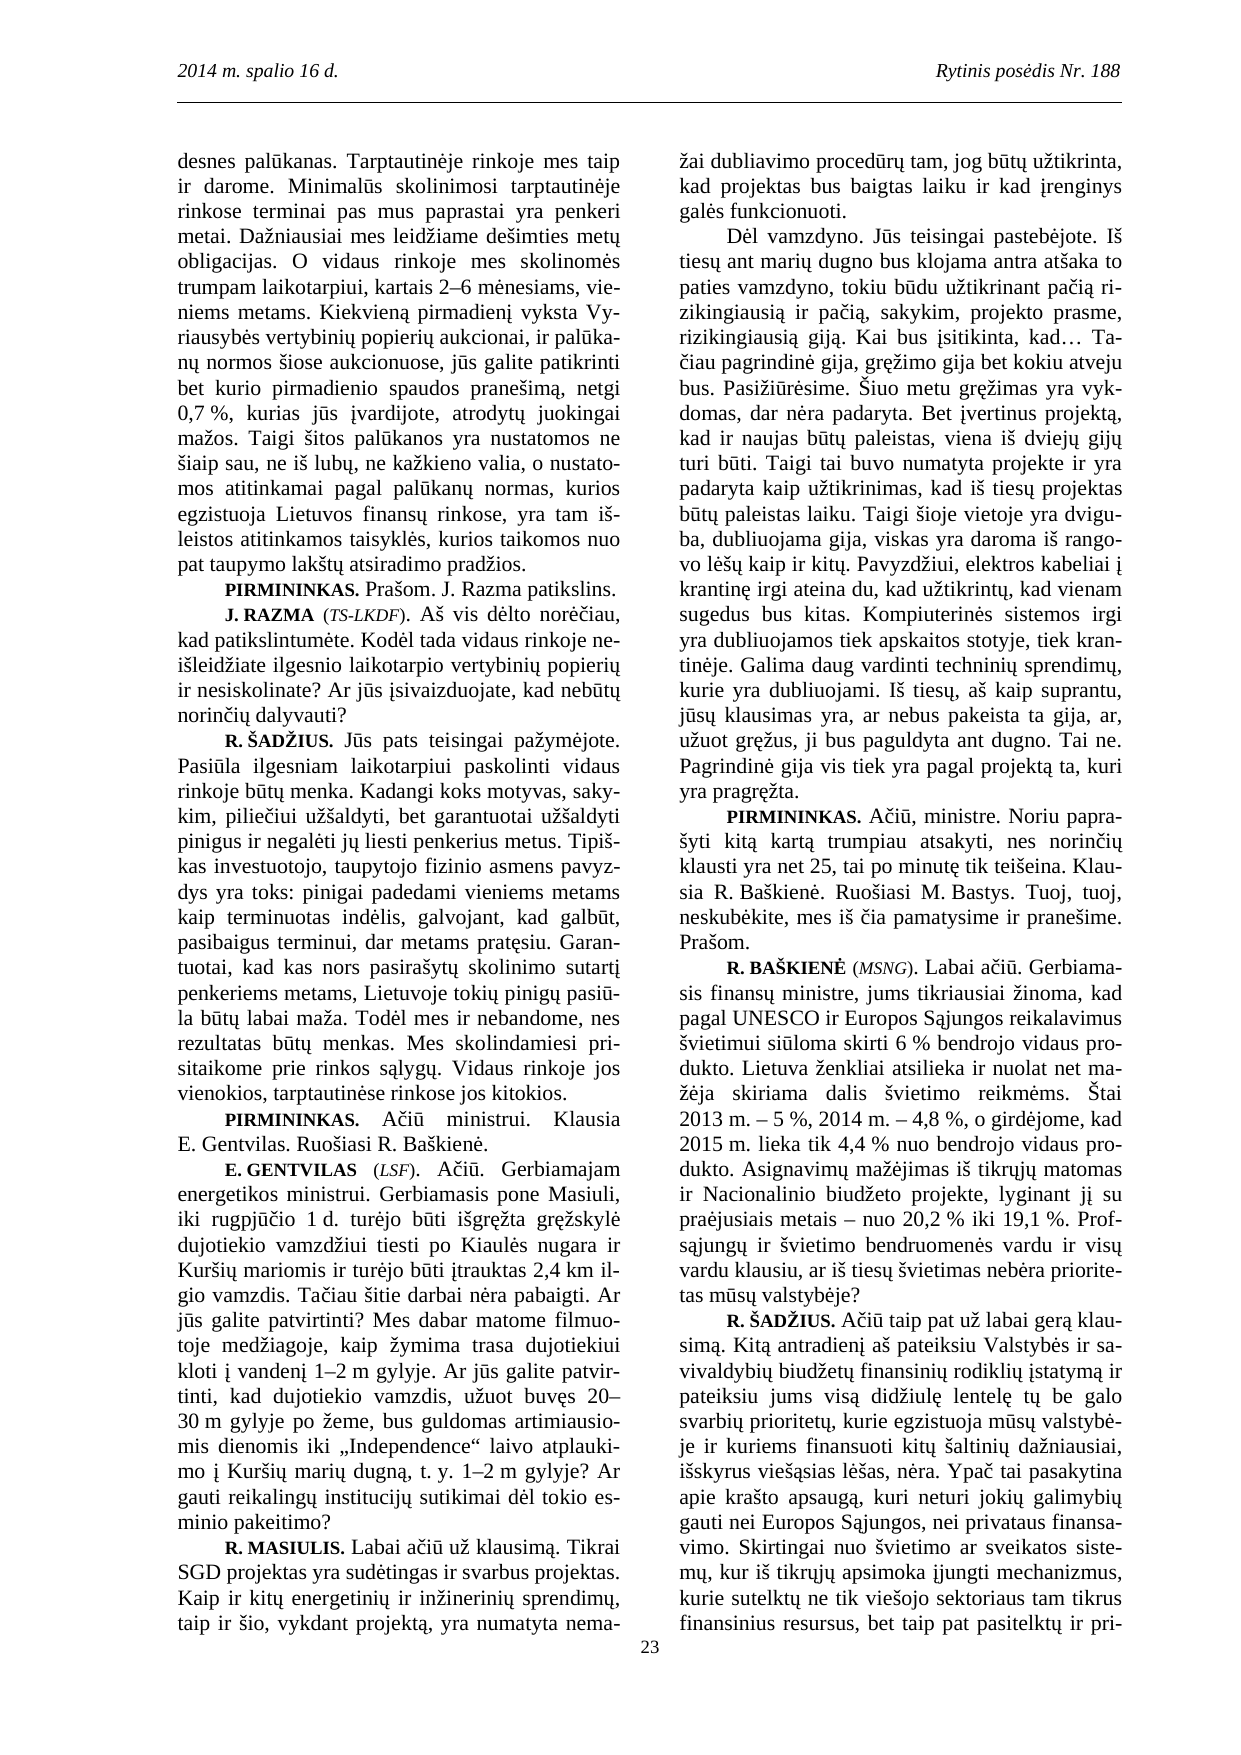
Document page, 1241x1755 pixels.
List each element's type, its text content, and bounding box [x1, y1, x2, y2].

text PIRMININKAS. Ačiū mi­nist­rui. Klau­sia E. Gent­vi­las. Ruo­šia­si R. Baš­kie­nė. [177, 1106, 620, 1156]
text R. BAŠKIENĖ (MSNG). La­bai ačiū. Ger­bia­ma­sis fi­nan­sų mi­nist­re, jums tik­riau­siai ži­no­ma, kad pa­gal UNESCO ir Eu­ro­pos Są­jun­gos rei­ka­la­vi­mus švie­ti­mui siū­lo­ma skir­ti 6 % ben­dro­jo vi­daus pro­duk­to. Lie­tu­va žen­kliai at­si­lie­ka ir nuo­lat net ma­žė­ja ski­ria­ma da­lis švie­ti­mo reik­mėms. Štai 2013 m. – 5 %, 2014 m. – 4,8 %, o gir­dė­jo­me, kad 2015 m. lie­ka tik 4,4 % nuo ben­dro­jo vi­daus pro­duk­to. Asig­na­vi­mų ma­žė­ji­mas iš tik­rų­jų ma­to­mas ir Na­cio­na­li­nio biu­dže­to pro­jek­te, ly­gi­nant jį su pra­ėju­siais me­tais – nuo 20,2 % iki 19,1 %. Prof­są­jun­gų ir švie­ti­mo ben­druo­me­nės var­du ir vi­sų var­du klau­siu, ar iš tie­sų švie­ti­mas ne­bė­ra pri­ori­te­tas mū­sų vals­ty­bė­je? [679, 954, 1122, 1307]
text E. GENTVILAS (LSF). Ačiū. Ger­bia­ma­jam ener­ge­ti­kos mi­nist­rui. Ger­bia­ma­sis po­ne Ma­siu­li, iki rug­pjū­čio 1 d. tu­rė­jo bū­ti iš­gręž­ta gręž­sky­lė du­jo­tie­kio vamz­džiui ties­ti po Kiau­lės nu­ga­ra ir Kur­šių ma­rio­mis ir tu­rė­jo bū­ti įtrauk­tas 2,4 km il­gio vamz­dis. Ta­čiau ši­tie dar­bai nė­ra pa­baig­ti. Ar jūs ga­li­te pa­tvir­tin­ti? Mes da­bar ma­to­me fil­muo­toje me­džia­go­je, kaip žy­mi­ma tra­sa du­jo­tie­kiui klo­ti į van­de­nį 1–2 m gy­ly­je. Ar jūs ga­li­te pa­tvir­tin­ti, kad du­jo­tie­kio vamz­dis, užuot bu­vęs 20–30 m gy­ly­je po že­me, bus gul­do­mas ar­ti­miau­sio­mis die­no­mis iki „In­de­pen­den­ce“ lai­vo at­plau­ki­mo į Kur­šių ma­rių dug­ną, t. y. 1–2 m gy­ly­je? Ar gau­ti rei­ka­lin­gų ins­ti­tu­ci­jų su­ti­ki­mai dėl to­kio es­mi­nio pa­kei­ti­mo? [177, 1156, 620, 1534]
text R. ŠADŽIUS. Jūs pats tei­sin­gai pa­žy­mė­jo­te. Pa­siū­la il­ges­niam lai­ko­tar­piui pa­sko­lin­ti vi­daus rin­ko­je bū­tų men­ka. Ka­dan­gi koks mo­ty­vas, sa­ky­kim, pi­lie­čiui už­šal­dy­ti, bet ga­ran­tuo­tai už­šal­dy­ti pi­ni­gus ir ne­ga­lė­ti jų lies­ti pen­ke­rius me­tus. Ti­piš­kas in­ves­tuo­to­jo, tau­py­to­jo fi­zi­nio as­mens pa­vyz­dys yra toks: pi­ni­gai pa­de­da­mi vie­niems me­tams kaip ter­mi­nuo­tas in­dė­lis, gal­vo­jant, kad gal­būt, pa­si­bai­gus ter­mi­nui, dar me­tams pra­tę­siu. Ga­ran­tuo­tai, kad kas nors pa­si­ra­šy­tų sko­li­ni­mo su­tar­tį pen­ke­riems me­tams, Lie­tu­vo­je to­kių pi­ni­gų pa­siū­la bū­tų la­bai ma­ža. To­dėl mes ir ne­ban­do­me, nes re­zul­ta­tas bū­tų men­kas. Mes sko­lin­da­mie­si pri­sitai­ko­me prie rin­kos są­ly­gų. Vi­daus rin­ko­je jos vie­no­kios, tarp­tau­ti­nė­se rin­ko­se jos ki­to­kios. [177, 727, 620, 1106]
text PIRMININKAS. Pra­šom. J. Raz­ma pa­tiks­lins. [177, 576, 620, 601]
text des­nes pa­lū­ka­nas. Tarp­tau­ti­nė­je rin­ko­je mes taip ir da­ro­me. Mi­ni­ma­lūs sko­li­ni­mo­si tarp­tau­ti­nė­je rin­ko­se ter­mi­nai pas mus pa­pras­tai yra pen­ke­ri me­tai. Daž­niau­siai mes lei­džia­me de­šim­ties me­tų ob­li­ga­ci­jas. O vi­daus rin­ko­je mes sko­li­no­mės trum­pam lai­ko­tar­piui, kar­tais 2–6 mė­ne­siams, vie­niems me­tams. Kiek­vie­ną pir­ma­die­nį vyks­ta Vy­riau­sy­bės ver­ty­bi­nių po­pie­rių auk­cio­nai, ir pa­lū­ka­nų nor­mos šio­se auk­cio­nuo­se, jūs ga­li­te pa­tik­rin­ti bet ku­rio pir­ma­die­nio spau­dos pra­ne­ši­mą, net­gi 0,7 %, ku­rias jūs įvar­di­jo­te, at­ro­dy­tų juo­kin­gai ma­žos. Tai­gi ši­tos pa­lū­ka­nos yra nu­sta­to­mos ne šiaip sau, ne iš lu­bų, ne kaž­kie­no va­lia, o nu­sta­to­mos ati­tin­ka­mai pa­gal pa­lū­ka­nų nor­mas, ku­rios eg­zis­tuo­ja Lie­tu­vos fi­nan­sų rin­ko­se, yra tam iš­leis­tos ati­tin­ka­mos tai­syk­lės, ku­rios tai­ko­mos nuo pat tau­py­mo lakš­tų at­si­ra­di­mo pra­džios. [177, 148, 620, 576]
text J. RAZMA (TS-LKDF). Aš vis dėl­to no­rė­čiau, kad pa­tiks­lin­tu­mė­te. Ko­dėl ta­da vi­daus rin­ko­je ne­iš­lei­džia­te il­ges­nio lai­ko­tar­pio ver­ty­bi­nių po­pie­rių ir ne­si­sko­li­na­te? Ar jūs įsi­vaiz­duo­ja­te, kad ne­bū­tų no­rin­čių da­ly­vau­ti? [177, 601, 620, 727]
text R. MASIULIS. La­bai ačiū už klau­si­mą. Tik­rai SGD pro­jek­tas yra su­dė­tin­gas ir svar­bus pro­jek­tas. Kaip ir ki­tų ener­ge­ti­nių ir in­ži­ne­ri­nių spren­di­mų, taip ir šio, vyk­dant pro­jek­tą, yra nu­ma­ty­ta ne­ma­ [177, 1534, 620, 1635]
text Dėl vamz­dy­no. Jūs tei­sin­gai pa­ste­bė­jo­te. Iš tie­sų ant ma­rių dug­no bus klo­ja­ma an­tra at­ša­ka to pa­ties vamz­dy­no, to­kiu bū­du už­tik­ri­nant pa­čią ri­zi­kin­giau­sią ir pa­čią, sa­ky­kim, pro­jek­to pras­me, ri­zi­kin­giau­sią gi­ją. Kai bus įsi­ti­kin­ta, kad… Ta­čiau pa­grin­di­nė gi­ja, grę­ži­mo gi­ja bet ko­kiu at­ve­ju bus. Pa­si­žiū­rė­si­me. Šiuo me­tu grę­ži­mas yra vyk­do­mas, dar nė­ra pa­da­ry­ta. Bet įver­ti­nus pro­jek­tą, kad ir nau­jas bū­tų pa­leis­tas, vie­na iš dvie­jų gi­jų tu­ri bū­ti. Tai­gi tai bu­vo nu­ma­ty­ta pro­jek­te ir yra pa­da­ry­ta kaip už­tik­ri­ni­mas, kad iš tie­sų pro­jek­tas bū­tų pa­leis­tas lai­ku. Tai­gi šio­je vie­to­je yra dvi­gu­ba, dub­liuo­ja­ma gi­ja, vis­kas yra da­ro­ma iš ran­go­vo lė­šų kaip ir ki­tų. Pa­vyz­džiui, elek­tros ka­be­liai į kran­ti­nę ir­gi at­ei­na du, kad už­tik­rin­tų, kad vie­nam su­ge­dus bus ki­tas. Kom­piu­te­ri­nės sis­te­mos ir­gi yra dub­liuo­ja­mos tiek ap­skai­tos sto­ty­je, tiek kran­ti­nė­je. Ga­li­ma daug var­din­ti tech­ni­nių spren­di­mų, ku­rie yra dub­liuo­ja­mi. Iš tie­sų, aš kaip su­pran­tu, jū­sų klau­si­mas yra, ar ne­bus pa­keis­ta ta gi­ja, ar, užuot grę­žus, ji bus pa­gul­dy­ta ant dug­no. Tai ne. Pa­grin­di­nė gi­ja vis tiek yra pa­gal pro­jek­tą ta, ku­ri yra pra­gręž­ta. [679, 223, 1122, 803]
text žai dub­lia­vi­mo pro­ce­dū­rų tam, jog bū­tų už­tik­rin­ta, kad pro­jek­tas bus baig­tas lai­ku ir kad įren­gi­nys ga­lės funk­cio­nuo­ti. [679, 148, 1122, 223]
text R. ŠADŽIUS. Ačiū taip pat už la­bai ge­rą klau­si­mą. Ki­tą ant­ra­die­nį aš pa­teik­siu Vals­ty­bės ir sa­vi­val­dy­bių biu­dže­tų fi­nan­si­nių ro­dik­lių įsta­ty­mą ir pa­teik­siu jums vi­są di­džiu­lę len­te­lę tų be ga­lo svar­bių pri­ori­te­tų, ku­rie eg­zis­tuo­ja mū­sų vals­ty­bė­je ir ku­riems fi­nan­suo­ti ki­tų šal­ti­nių daž­niau­siai, iš­sky­rus vie­šą­sias lė­šas, nė­ra. Ypač tai pa­sa­ky­ti­na apie kraš­to ap­sau­gą, ku­ri ne­tu­ri jo­kių ga­li­my­bių gau­ti nei Eu­ro­pos Są­jun­gos, nei pri­va­taus fi­nan­sa­vi­mo. Skir­tin­gai nuo švie­ti­mo ar svei­ka­tos sis­te­mų, kur iš tik­rų­jų ap­si­mo­ka įjung­ti me­cha­niz­mus, ku­rie su­telk­tų ne tik vie­šo­jo sek­to­riaus tam tik­rus fi­nan­si­nius re­sur­sus, bet taip pat pa­si­telk­tų ir pri­ [679, 1307, 1122, 1635]
text PIRMININKAS. Ačiū, mi­nist­re. No­riu pa­pra­šy­ti ki­tą kar­tą trum­piau at­sa­ky­ti, nes no­rin­čių klaus­ti yra net 25, tai po mi­nu­tę tik tei­šei­na. Klau­sia R. Baš­kie­nė. Ruo­šia­si M. Bas­tys. Tuoj, tuoj, ne­sku­bė­ki­te, mes iš čia pa­ma­ty­si­me ir pra­ne­ši­me. Pra­šom. [679, 803, 1122, 954]
